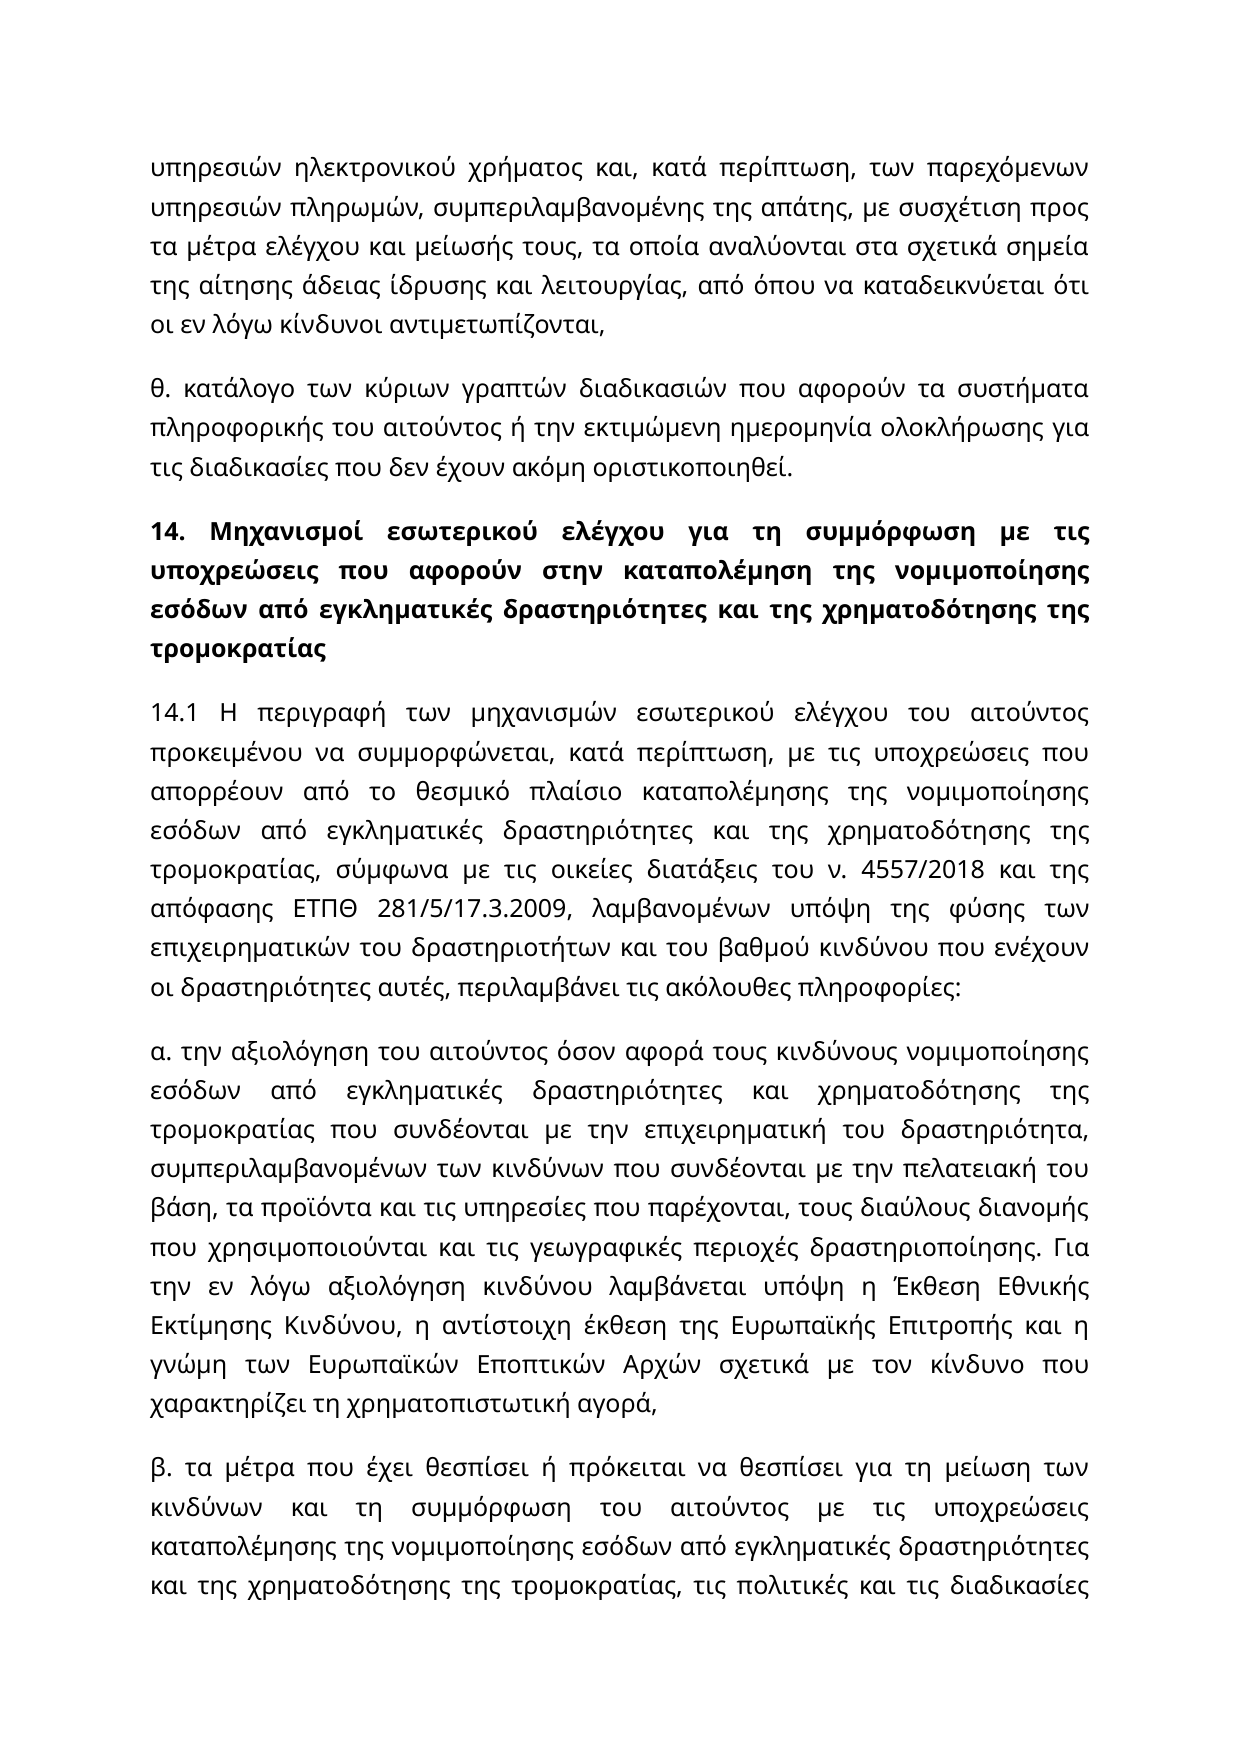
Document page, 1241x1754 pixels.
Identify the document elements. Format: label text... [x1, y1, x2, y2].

text 14.1 Η περιγραφή των μηχανισμών εσωτερικού ελέγχου του αιτούντος προκειμένου να συμμορφώνεται, κατά περίπτωση, με τις υποχρεώσεις που απορρέουν από το θεσμικό πλαίσιο καταπολέμησης της νομιμοποίησης εσόδων από εγκληματικές δραστηριότητες και της χρηματοδότησης της τρομοκρατίας, σύμφωνα με τις οικείες διατάξεις του ν. 4557/2018 και της απόφασης ΕΤΠΘ 281/5/17.3.2009, λαμβανομένων υπόψη της φύσης των επιχειρηματικών του δραστηριοτήτων και του βαθμού κινδύνου που ενέχουν οι δραστηριότητες αυτές, περιλαμβάνει τις ακόλουθες πληροφορίες: [150, 695, 1090, 1003]
text υπηρεσιών ηλεκτρονικού χρήματος και, κατά περίπτωση, των παρεχόμενων υπηρεσιών πληρωμών, συμπεριλαμβανομένης της απάτης, με συσχέτιση προς τα μέτρα ελέγχου και μείωσής τους, τα οποία αναλύονται στα σχετικά σημεία της αίτησης άδειας ίδρυσης και λειτουργίας, από όπου να καταδεικνύεται ότι οι εν λόγω κίνδυνοι αντιμετωπίζονται, [150, 150, 1090, 341]
text α. την αξιολόγηση του αιτούντος όσον αφορά τους κινδύνους νομιμοποίησης εσόδων από εγκληματικές δραστηριότητες και χρηματοδότησης της τρομοκρατίας που συνδέονται με την επιχειρηματική του δραστηριότητα, συμπεριλαμβανομένων των κινδύνων που συνδέονται με την πελατειακή του βάση, τα προϊόντα και τις υπηρεσίες που παρέχονται, τους διαύλους διανομής που χρησιμοποιούνται και τις γεωγραφικές περιοχές δραστηριοποίησης. Για την εν λόγω αξιολόγηση κινδύνου λαμβάνεται υπόψη η Έκθεση Εθνικής Εκτίμησης Κινδύνου, η αντίστοιχη έκθεση της Ευρωπαϊκής Επιτροπής και η γνώμη των Ευρωπαϊκών Εποπτικών Αρχών σχετικά με τον κίνδυνο που χαρακτηρίζει τη χρηματοπιστωτική αγορά, [150, 1033, 1090, 1420]
text 14. Μηχανισμοί εσωτερικού ελέγχου για τη συμμόρφωση με τις υποχρεώσεις που αφορούν στην καταπολέμηση της νομιμοποίησης εσόδων από εγκληματικές δραστηριότητες και της χρηματοδότησης της τρομοκρατίας [150, 513, 1090, 665]
text β. τα μέτρα που έχει θεσπίσει ή πρόκειται να θεσπίσει για τη μείωση των κινδύνων και τη συμμόρφωση του αιτούντος με τις υποχρεώσεις καταπολέμησης της νομιμοποίησης εσόδων από εγκληματικές δραστηριότητες και της χρηματοδότησης της τρομοκρατίας, τις πολιτικές και τις διαδικασίες [150, 1450, 1090, 1602]
text θ. κατάλογο των κύριων γραπτών διαδικασιών που αφορούν τα συστήματα πληροφορικής του αιτούντος ή την εκτιμώμενη ημερομηνία ολοκλήρωσης για τις διαδικασίες που δεν έχουν ακόμη οριστικοποιηθεί. [150, 371, 1090, 483]
